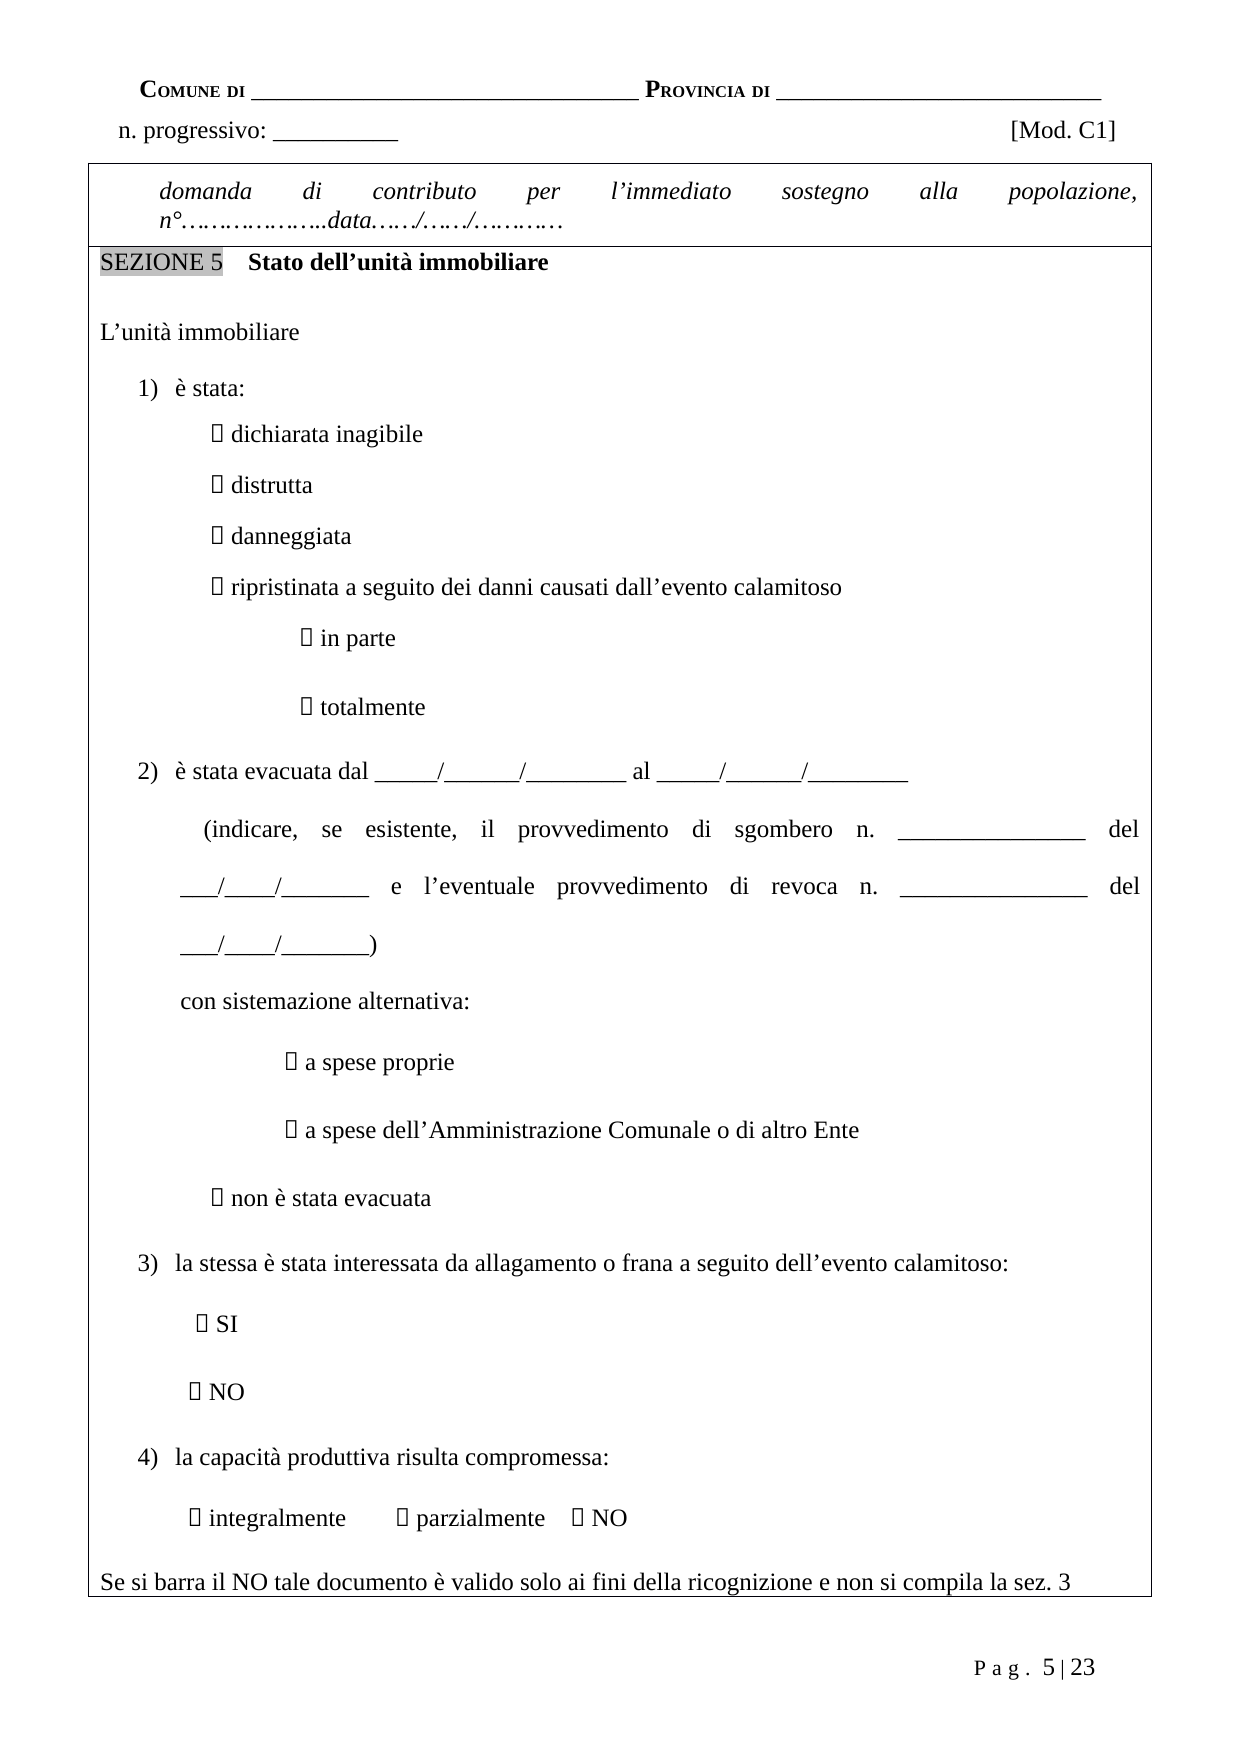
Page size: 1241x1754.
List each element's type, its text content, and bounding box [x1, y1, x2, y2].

table_cell SEZIONE 5 Stato dell’unità immobiliare L’unità immobiliare è stata:  dichiarata inagibile  distrutta  danneggiata  ripristinata a seguito dei danni causati dall’evento calamitoso  in parte  totalmente è stata evacuata dal _____/______/________ al _____/______/________ (indicare, se esistente, il provvedimento di sgombero n. _______________ del ___/____/_______ e l’eventuale provvedimento di revoca n. _______________ del ___/____/_______) con sistemazione alternativa:  a spese proprie  a spese dell’Amministrazione Comunale o di altro Ente  non è stata evacuata la stessa è stata interessata da allagamento o frana a seguito dell’evento calamitoso:  SI  NO la capacità produttiva risulta compromessa:  integralmente  parzialmente  NO Se si barra il NO tale documento è valido solo ai fini della ricognizione e non si compila la sez. 3 [89, 247, 1151, 1596]
table_header domanda di contributo per l’immediato sostegno alla popolazione, n°………………..data……/……/………… [89, 164, 1151, 246]
